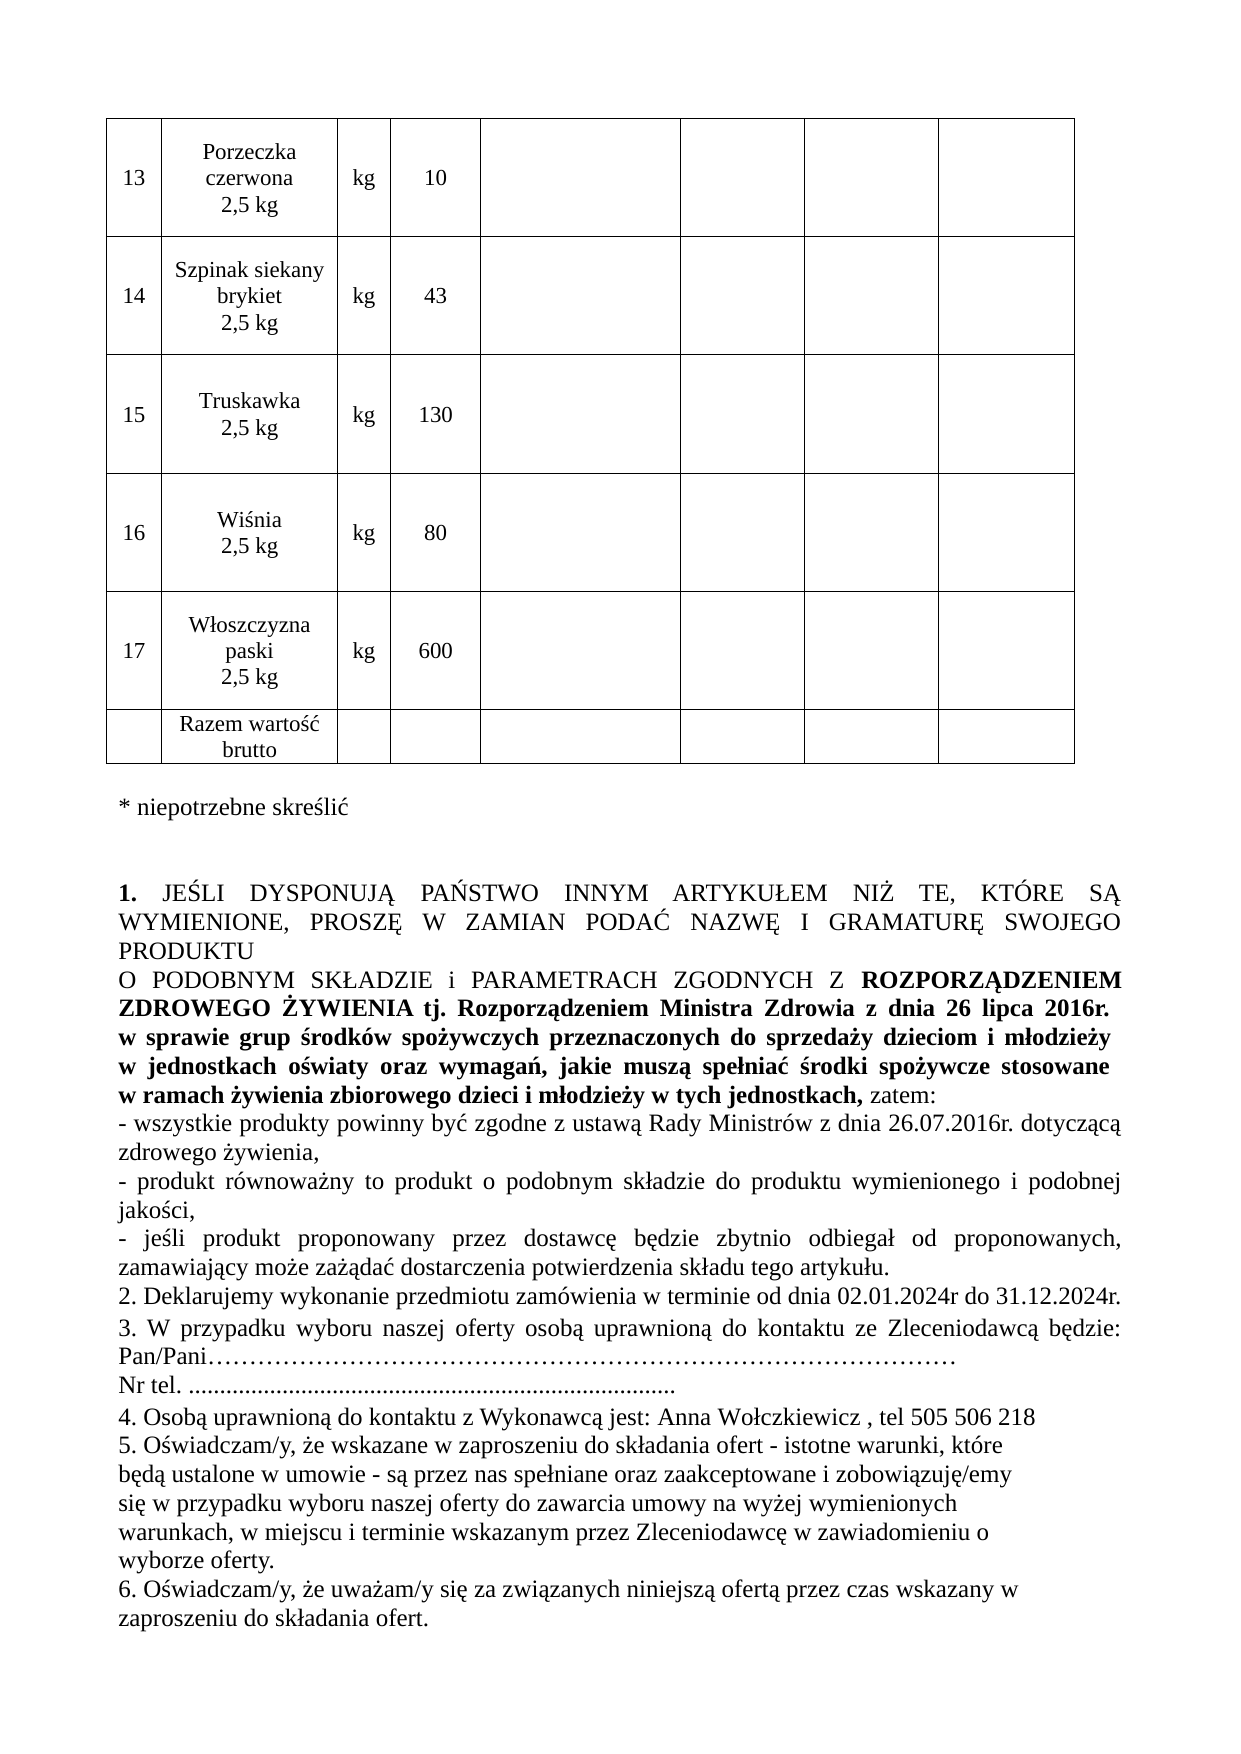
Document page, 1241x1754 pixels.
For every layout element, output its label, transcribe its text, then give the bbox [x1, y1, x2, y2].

text 2. Deklarujemy wykonanie przedmiotu zamówienia w terminie od dnia 02.01.2024r do 31.12.2024r. [118, 1281, 1122, 1310]
table_cell kg [338, 355, 390, 472]
table_cell [391, 710, 480, 762]
table_cell [338, 710, 390, 762]
table_cell 17 [107, 592, 161, 709]
table_cell [805, 474, 938, 591]
text będą ustalone w umowie - są przez nas spełniane oraz zaakceptowane i zobowiązuję/emy [118, 1459, 1122, 1488]
table_cell [681, 119, 804, 236]
text się w przypadku wyboru naszej oferty do zawarcia umowy na wyżej wymienionych [118, 1488, 1122, 1517]
table_cell 600 [391, 592, 480, 709]
table_cell [939, 592, 1074, 709]
text - wszystkie produkty powinny być zgodne z ustawą Rady Ministrów z dnia 26.07.2016r. dotyczącą zdrowego żywienia, [118, 1108, 1122, 1166]
table_cell [681, 474, 804, 591]
text wyborze oferty. [118, 1545, 1122, 1574]
text 3. W przypadku wyboru naszej oferty osobą uprawnioną do kontaktu ze Zleceniodawcą będzie: Pan/Pani……………………………………………………………………………… Nr tel. .............................................................................. [118, 1313, 1122, 1399]
table_cell [805, 119, 938, 236]
table_cell [681, 355, 804, 472]
table_cell Szpinak siekany brykiet 2,5 kg [162, 237, 337, 354]
table_cell [939, 119, 1074, 236]
table_cell [681, 592, 804, 709]
table_cell [107, 710, 161, 762]
table_cell [805, 710, 938, 762]
table_cell 43 [391, 237, 480, 354]
text * niepotrzebne skreślić [118, 792, 1122, 821]
table_cell [481, 474, 680, 591]
table_cell Włoszczyzna paski 2,5 kg [162, 592, 337, 709]
table_cell 10 [391, 119, 480, 236]
table_cell 14 [107, 237, 161, 354]
table_cell kg [338, 592, 390, 709]
table_cell [481, 592, 680, 709]
table_cell 16 [107, 474, 161, 591]
table_cell [939, 237, 1074, 354]
table_cell [939, 710, 1074, 762]
table_cell 15 [107, 355, 161, 472]
table_cell [805, 355, 938, 472]
text 1. JEŚLI DYSPONUJĄ PAŃSTWO INNYM ARTYKUŁEM NIŻ TE, KTÓRE SĄ WYMIENIONE, PROSZĘ W ZAMIAN PODAĆ NAZWĘ I GRAMATURĘ SWOJEGO PRODUKTU O PODOBNYM SKŁADZIE i PARAMETRACH ZGODNYCH Z ROZPORZĄDZENIEM ZDROWEGO ŻYWIENIA tj. Rozporządzeniem Ministra Zdrowia z dnia 26 lipca 2016r. w sprawie grup środków spożywczych przeznaczonych do sprzedaży dzieciom i młodzieży w jednostkach oświaty oraz wymagań, jakie muszą spełniać środki spożywcze stosowane w ramach żywienia zbiorowego dzieci i młodzieży w tych jednostkach, zatem: [118, 878, 1122, 1108]
table_cell Porzeczka czerwona 2,5 kg [162, 119, 337, 236]
table_cell 80 [391, 474, 480, 591]
table_cell [805, 237, 938, 354]
table_cell kg [338, 119, 390, 236]
table_cell kg [338, 237, 390, 354]
text 4. Osobą uprawnioną do kontaktu z Wykonawcą jest: Anna Wołczkiewicz , tel 505 506 218 [118, 1402, 1122, 1430]
table_cell kg [338, 474, 390, 591]
table_cell [481, 710, 680, 762]
table_cell [481, 119, 680, 236]
text 6. Oświadczam/y, że uważam/y się za związanych niniejszą ofertą przez czas wskazany w [118, 1574, 1122, 1603]
table_cell [939, 474, 1074, 591]
text - jeśli produkt proponowany przez dostawcę będzie zbytnio odbiegał od proponowanych, zamawiający może zażądać dostarczenia potwierdzenia składu tego artykułu. [118, 1223, 1122, 1281]
text warunkach, w miejscu i terminie wskazanym przez Zleceniodawcę w zawiadomieniu o [118, 1517, 1122, 1545]
table_cell [939, 355, 1074, 472]
table_cell Truskawka 2,5 kg [162, 355, 337, 472]
table_cell Razem wartość brutto [162, 710, 337, 762]
table_cell [481, 355, 680, 472]
text zaproszeniu do składania ofert. [118, 1603, 1122, 1632]
table_cell [481, 237, 680, 354]
table_cell Wiśnia 2,5 kg [162, 474, 337, 591]
table_cell 130 [391, 355, 480, 472]
table_cell [681, 237, 804, 354]
table_cell [805, 592, 938, 709]
text - produkt równoważny to produkt o podobnym składzie do produktu wymienionego i podobnej jakości, [118, 1166, 1122, 1223]
table_cell 13 [107, 119, 161, 236]
text 5. Oświadczam/y, że wskazane w zaproszeniu do składania ofert - istotne warunki, które [118, 1430, 1122, 1459]
table_cell [681, 710, 804, 762]
